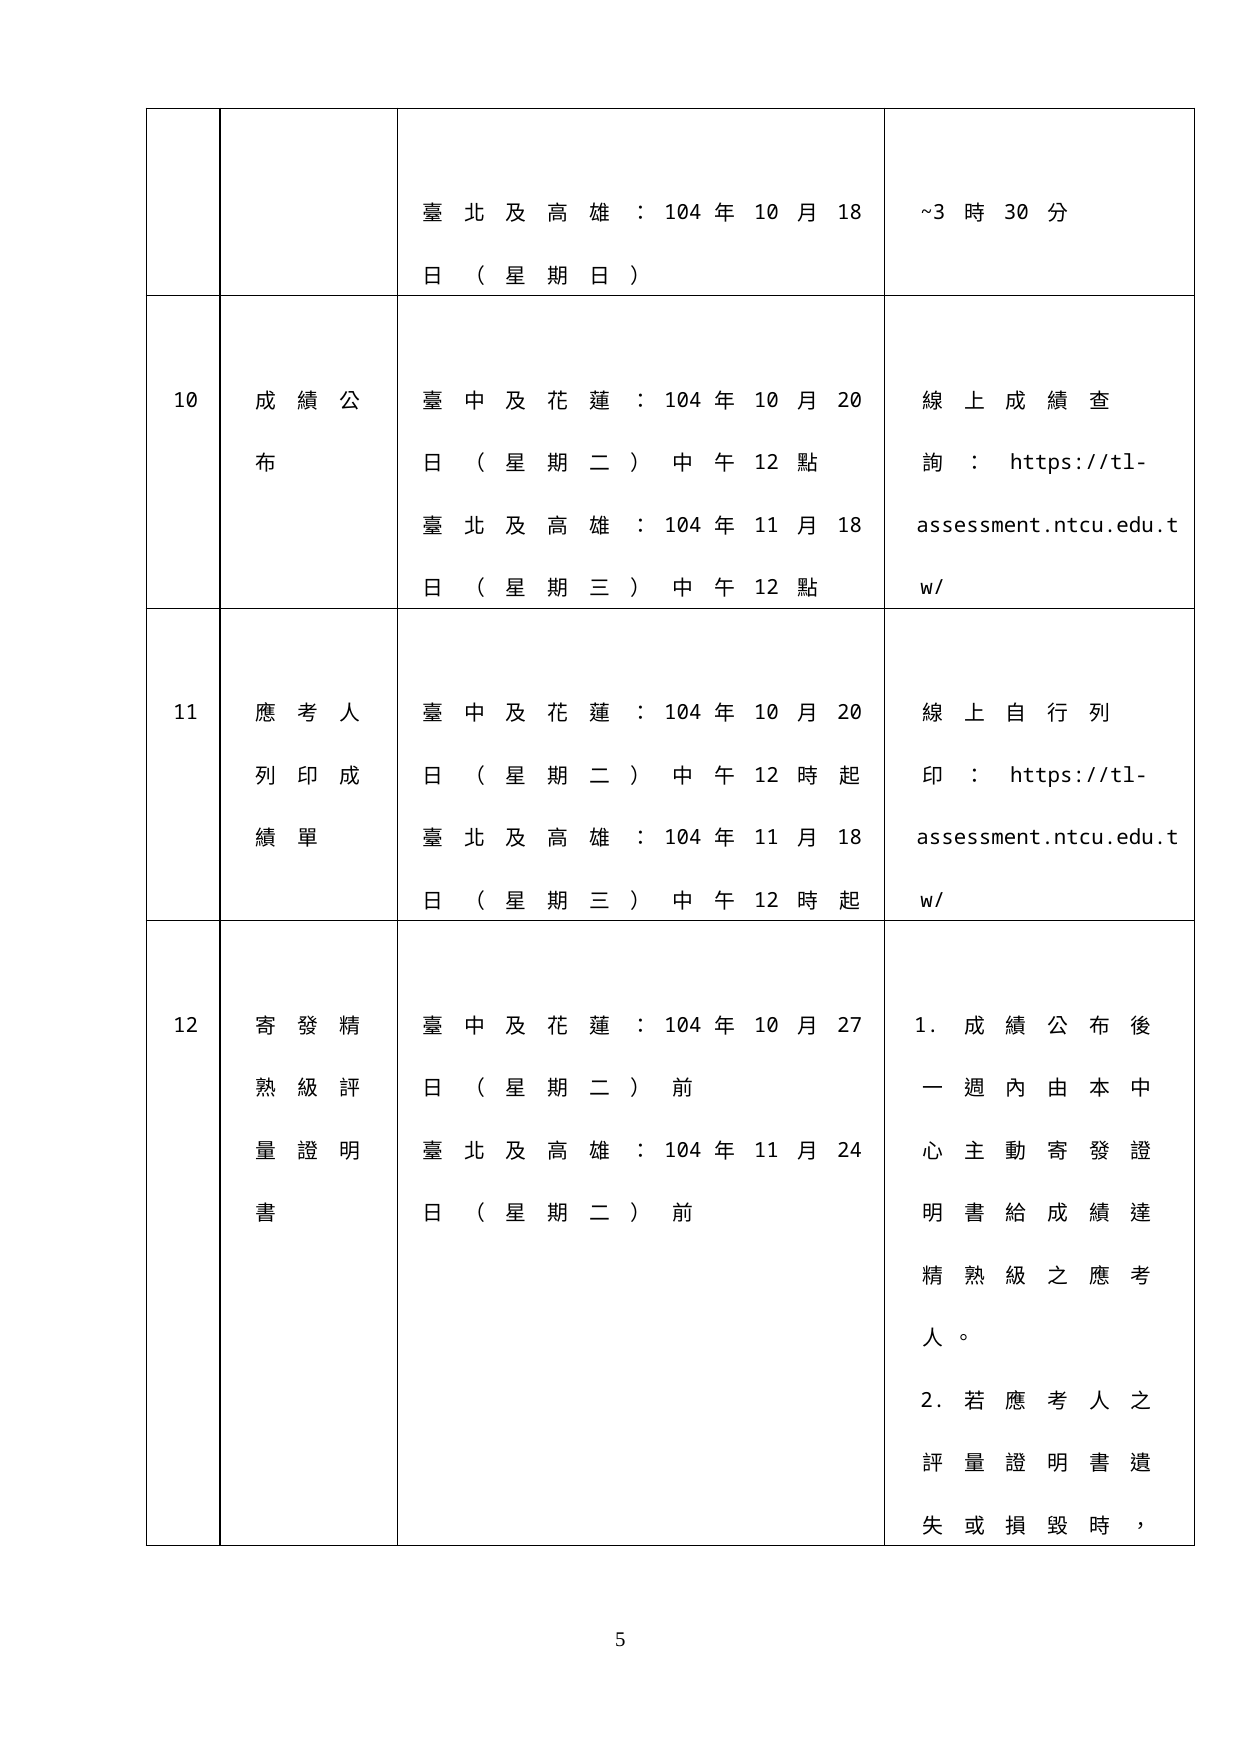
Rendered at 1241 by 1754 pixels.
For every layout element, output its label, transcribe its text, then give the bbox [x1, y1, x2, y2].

table_cell 成績公布 [221, 296, 397, 608]
table_cell 線上自行列印：https://tl-assessment.ntcu.edu.tw/ [885, 609, 1194, 920]
table_cell 12 [147, 921, 219, 1545]
table_cell [221, 109, 397, 295]
table_cell 寄發精熟級評量證明書 [221, 921, 397, 1545]
table_cell 10 [147, 296, 219, 608]
table_cell [147, 109, 219, 295]
table_cell 臺中及花蓮：104年10月20日（星期二）中午12點 臺北及高雄：104年11月18日（星期三）中午12點 [398, 296, 884, 608]
table_cell ~3時30分 [885, 109, 1194, 295]
table_cell 1. 成績公布後一週內由本中心主動寄發證明書給成績達精熟級之應考人。 2.若應考人之評量證明書遺失或損毀時， [885, 921, 1194, 1545]
table_cell 線上成績查詢：https://tl-assessment.ntcu.edu.tw/ [885, 296, 1194, 608]
table_cell 11 [147, 609, 219, 920]
table_cell 臺中及花蓮：104年10月27日（星期二）前 臺北及高雄：104年11月24日（星期二）前 [398, 921, 884, 1545]
table_cell 臺中及花蓮：104年10月20日（星期二）中午12時起 臺北及高雄：104年11月18日（星期三）中午12時起 [398, 609, 884, 920]
table_cell 臺北及高雄：104年10月18日（星期日） [398, 109, 884, 295]
table_cell 應考人列印成績單 [221, 609, 397, 920]
